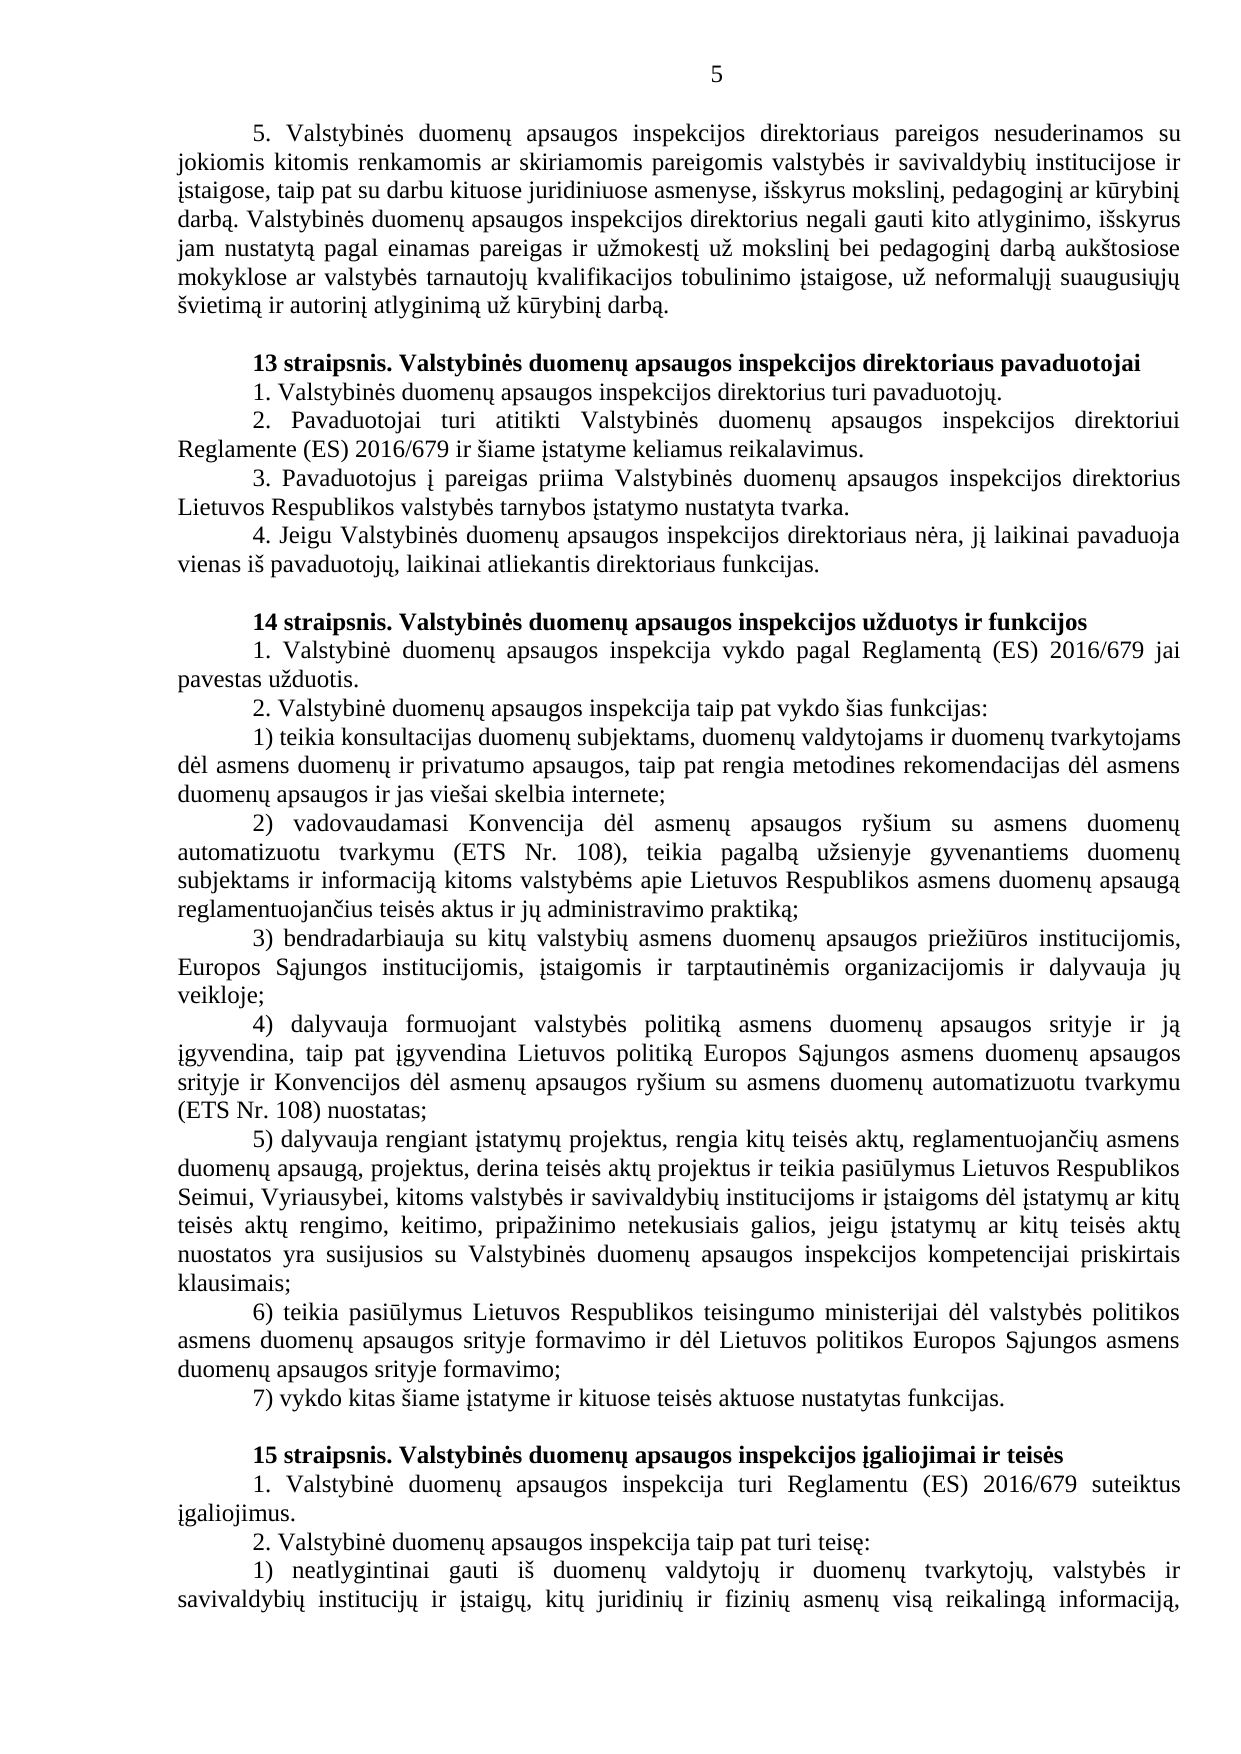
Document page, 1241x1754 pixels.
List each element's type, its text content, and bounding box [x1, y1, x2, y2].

text 5. Valstybinės duomenų apsaugos inspekcijos direktoriaus pareigos nesuderinamos su jokiomis kitomis renkamomis ar skiriamomis pareigomis valstybės ir savivaldybių institucijose ir įstaigose, taip pat su darbu kituose juridiniuose asmenyse, išskyrus mokslinį, pedagoginį ar kūrybinį darbą. Valstybinės duomenų apsaugos inspekcijos direktorius negali gauti kito atlyginimo, išskyrus jam nustatytą pagal einamas pareigas ir užmokestį už mokslinį bei pedagoginį darbą aukštosiose mokyklose ar valstybės tarnautojų kvalifikacijos tobulinimo įstaigose, už neformalųjį suaugusiųjų švietimą ir autorinį atlyginimą už kūrybinį darbą. [177, 118, 1181, 319]
text 4) dalyvauja formuojant valstybės politiką asmens duomenų apsaugos srityje ir ją įgyvendina, taip pat įgyvendina Lietuvos politiką Europos Sąjungos asmens duomenų apsaugos srityje ir Konvencijos dėl asmenų apsaugos ryšium su asmens duomenų automatizuotu tvarkymu (ETS Nr. 108) nuostatas; [177, 1009, 1181, 1124]
text 1. Valstybinė duomenų apsaugos inspekcija turi Reglamentu (ES) 2016/679 suteiktus įgaliojimus. [177, 1469, 1181, 1527]
text 3) bendradarbiauja su kitų valstybių asmens duomenų apsaugos priežiūros institucijomis, Europos Sąjungos institucijomis, įstaigomis ir tarptautinėmis organizacijomis ir dalyvauja jų veikloje; [177, 923, 1181, 1009]
text 14 straipsnis. Valstybinės duomenų apsaugos inspekcijos užduotys ir funkcijos [177, 607, 1181, 636]
text 2) vadovaudamasi Konvencija dėl asmenų apsaugos ryšium su asmens duomenų automatizuotu tvarkymu (ETS Nr. 108), teikia pagalbą užsienyje gyvenantiems duomenų subjektams ir informaciją kitoms valstybėms apie Lietuvos Respublikos asmens duomenų apsaugą reglamentuojančius teisės aktus ir jų administravimo praktiką; [177, 808, 1181, 923]
text 1) neatlygintinai gauti iš duomenų valdytojų ir duomenų tvarkytojų, valstybės ir savivaldybių institucijų ir įstaigų, kitų juridinių ir fizinių asmenų visą reikalingą informaciją, [177, 1556, 1181, 1613]
text 2. Valstybinė duomenų apsaugos inspekcija taip pat turi teisę: [177, 1527, 1181, 1556]
text 2. Valstybinė duomenų apsaugos inspekcija taip pat vykdo šias funkcijas: [252, 693, 1181, 722]
text 1) teikia konsultacijas duomenų subjektams, duomenų valdytojams ir duomenų tvarkytojams dėl asmens duomenų ir privatumo apsaugos, taip pat rengia metodines rekomendacijas dėl asmens duomenų apsaugos ir jas viešai skelbia internete; [177, 722, 1181, 808]
text 1. Valstybinė duomenų apsaugos inspekcija vykdo pagal Reglamentą (ES) 2016/679 jai pavestas užduotis. [177, 636, 1181, 693]
text 5) dalyvauja rengiant įstatymų projektus, rengia kitų teisės aktų, reglamentuojančių asmens duomenų apsaugą, projektus, derina teisės aktų projektus ir teikia pasiūlymus Lietuvos Respublikos Seimui, Vyriausybei, kitoms valstybės ir savivaldybių institucijoms ir įstaigoms dėl įstatymų ar kitų teisės aktų rengimo, keitimo, pripažinimo netekusiais galios, jeigu įstatymų ar kitų teisės aktų nuostatos yra susijusios su Valstybinės duomenų apsaugos inspekcijos kompetencijai priskirtais klausimais; [177, 1124, 1181, 1297]
text 2. Pavaduotojai turi atitikti Valstybinės duomenų apsaugos inspekcijos direktoriui Reglamente (ES) 2016/679 ir šiame įstatyme keliamus reikalavimus. [177, 406, 1181, 463]
text 6) teikia pasiūlymus Lietuvos Respublikos teisingumo ministerijai dėl valstybės politikos asmens duomenų apsaugos srityje formavimo ir dėl Lietuvos politikos Europos Sąjungos asmens duomenų apsaugos srityje formavimo; [177, 1297, 1181, 1383]
text 15 straipsnis. Valstybinės duomenų apsaugos inspekcijos įgaliojimai ir teisės [177, 1441, 1181, 1469]
text 1. Valstybinės duomenų apsaugos inspekcijos direktorius turi pavaduotojų. [177, 377, 1181, 406]
text 3. Pavaduotojus į pareigas priima Valstybinės duomenų apsaugos inspekcijos direktorius Lietuvos Respublikos valstybės tarnybos įstatymo nustatyta tvarka. [177, 463, 1181, 521]
text 7) vykdo kitas šiame įstatyme ir kituose teisės aktuose nustatytas funkcijas. [177, 1383, 1181, 1412]
text 13 straipsnis. Valstybinės duomenų apsaugos inspekcijos direktoriaus pavaduotojai [177, 348, 1181, 377]
text 4. Jeigu Valstybinės duomenų apsaugos inspekcijos direktoriaus nėra, jį laikinai pavaduoja vienas iš pavaduotojų, laikinai atliekantis direktoriaus funkcijas. [177, 521, 1181, 578]
